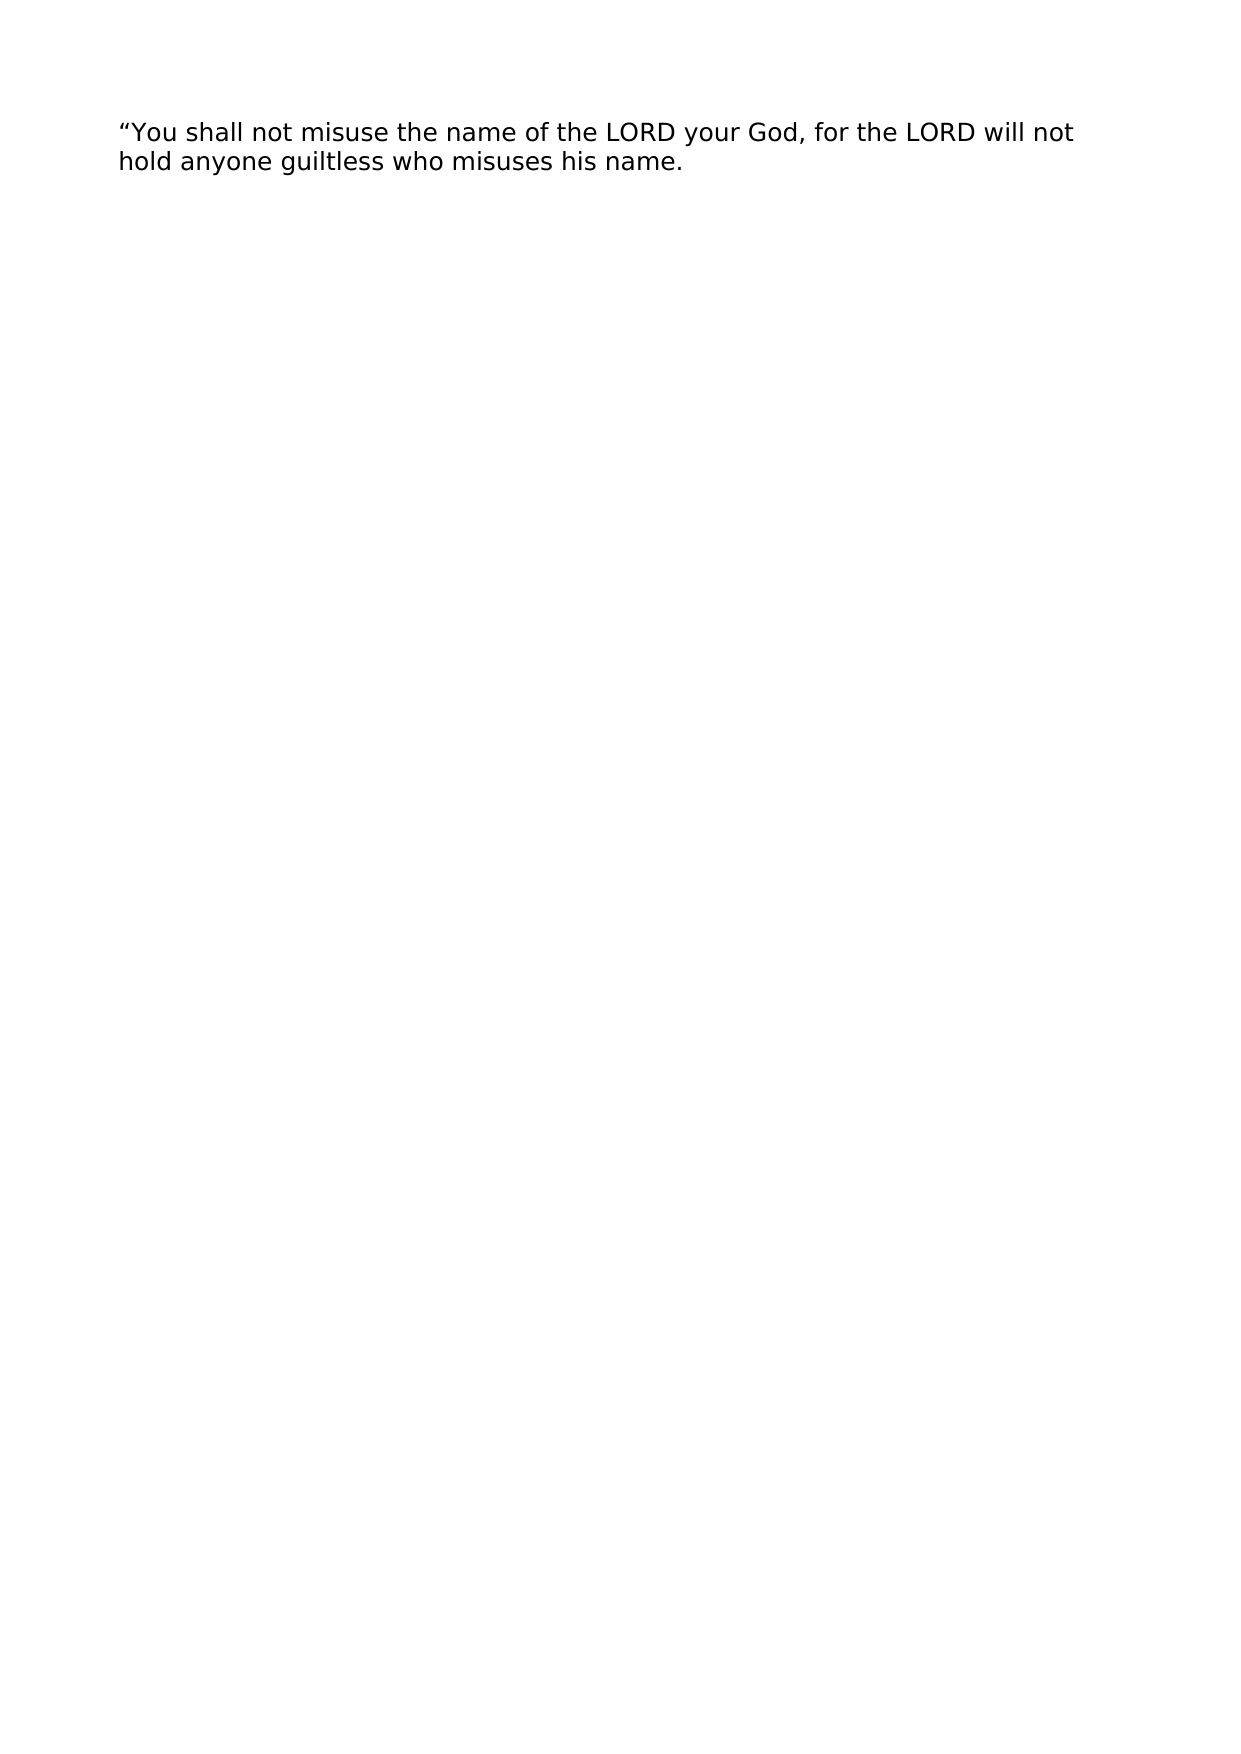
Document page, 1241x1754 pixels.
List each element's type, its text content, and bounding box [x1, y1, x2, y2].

text “You shall not misuse the name of the LORD your God, for the LORD will not hold anyone guiltless who misuses his name. [118, 118, 1122, 176]
